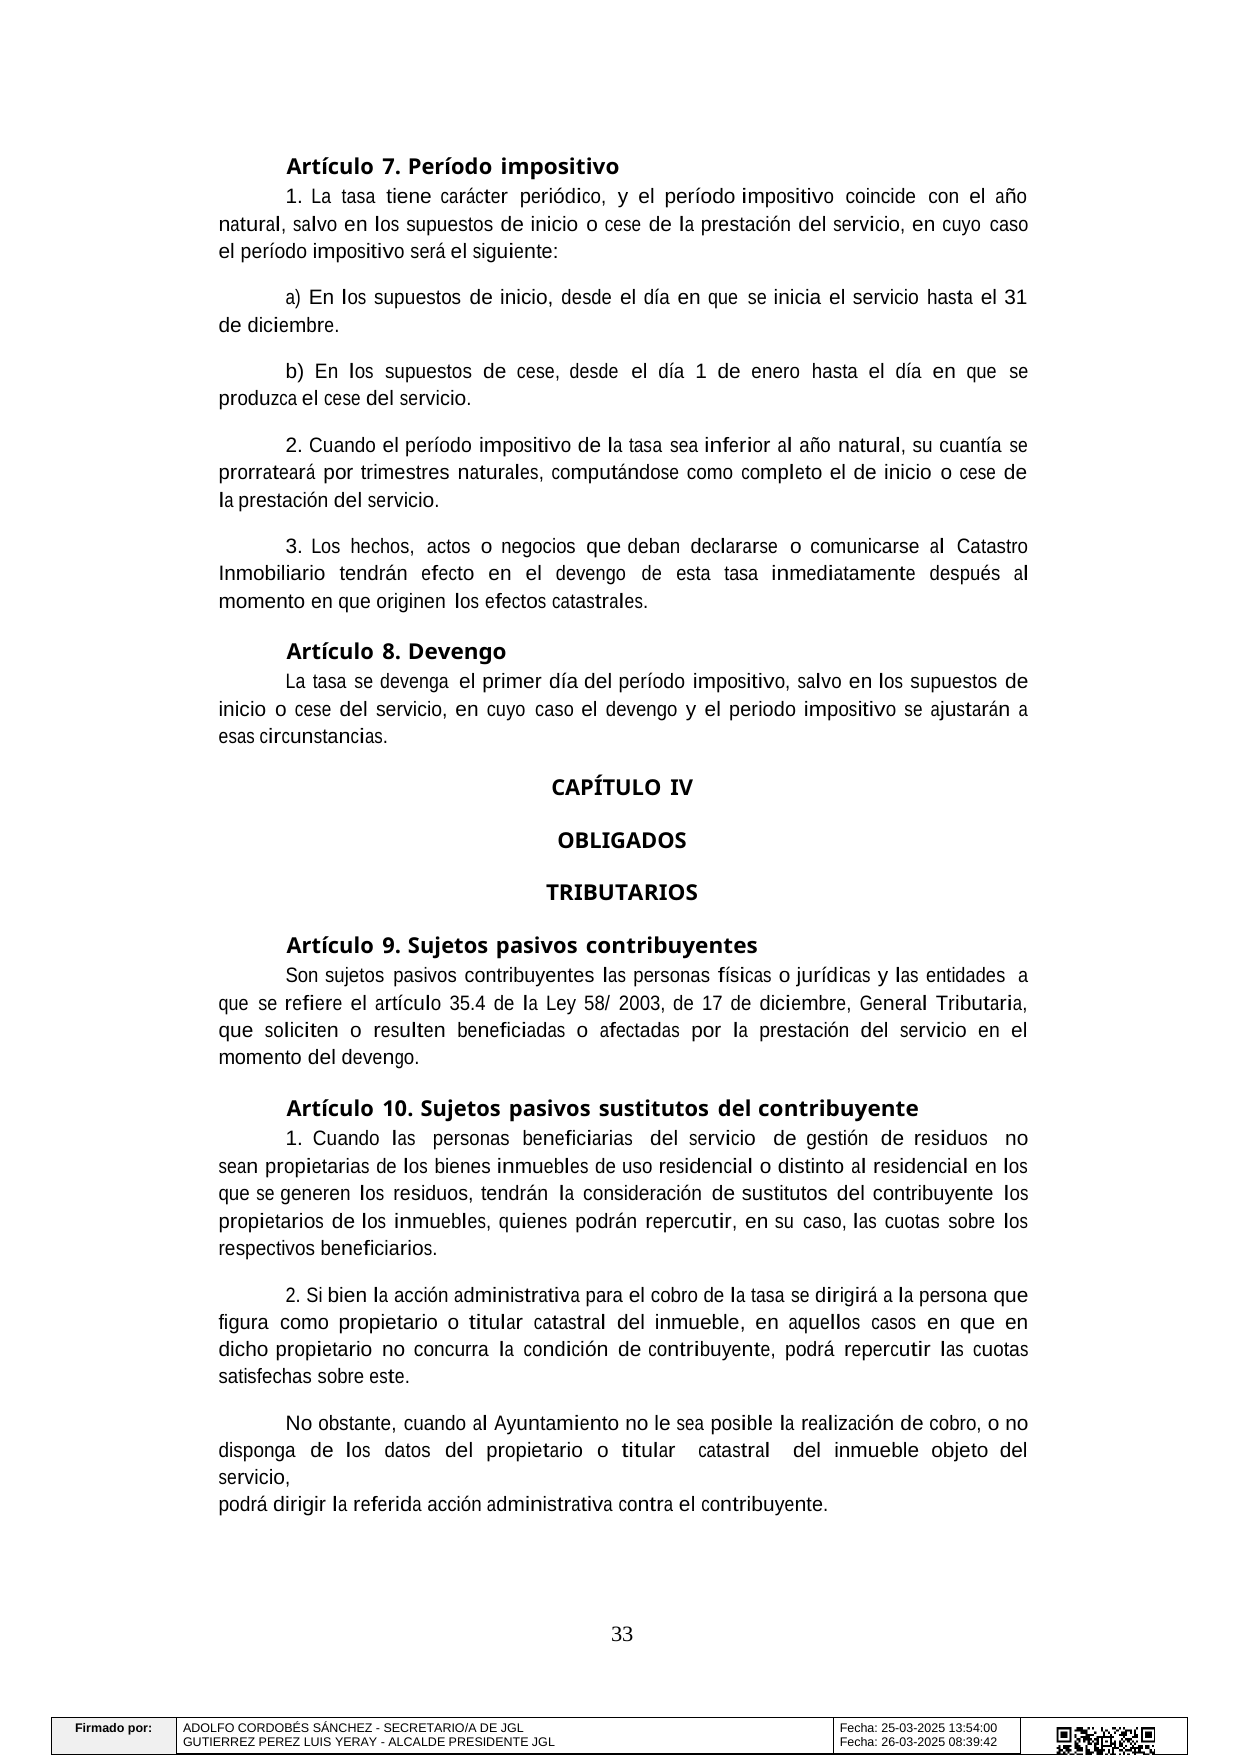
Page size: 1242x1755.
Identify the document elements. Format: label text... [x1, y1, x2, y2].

text 1. La tasa tiene carácter periódico, y el período impositivo coincide con el año natural, salvo en los supuestos de inicio o cese de la prestación del servicio, en cuyo caso el período impositivo será el siguiente: [218, 184, 1028, 263]
text Artículo 8. Devengo [286, 636, 1202, 666]
table_header Fecha: 25-03-2025 13:54:00 Fecha: 26-03-2025 08:39:42 [834, 1718, 1020, 1753]
text Artículo 10. Sujetos pasivos sustitutos del contribuyente [286, 1093, 1202, 1123]
text Artículo 9. Sujetos pasivos contribuyentes [286, 930, 1202, 960]
text podrá dirigir la referida acción administrativa contra el contribuyente. [218, 1492, 1202, 1516]
text 33 [605, 1621, 639, 1646]
table_header ADOLFO CORDOBÉS SÁNCHEZ - SECRETARIO/A DE JGL GUTIERREZ PEREZ LUIS YERAY - ALCALDE PRESIDENTE JGL [177, 1718, 833, 1753]
text La tasa se devenga el primer día del período impositivo, salvo en los supuestos de inicio o cese del servicio, en cuyo caso el devengo y el periodo impositivo se ajustarán a esas circunstancias. [218, 669, 1028, 748]
text CAPÍTULO IV OBLIGADOS TRIBUTARIOS [487, 772, 757, 907]
table_header Firmado por: [52, 1718, 176, 1753]
text 1. Cuando las personas beneficiarias del servicio de gestión de residuos no sean propietarias de los bienes inmuebles de uso residencial o distinto al residencial en los que se generen los residuos, tendrán la consideración de sustitutos del contribuyente los propietarios de los inmuebles, quienes podrán repercutir, en su caso, las cuotas sobre los respectivos beneficiarios. [218, 1126, 1029, 1260]
table_header [1021, 1718, 1187, 1754]
text b) En los supuestos de cese, desde el día 1 de enero hasta el día en que se produzca el cese del servicio. [218, 359, 1028, 410]
text Artículo 7. Período impositivo [286, 151, 1202, 181]
text Son sujetos pasivos contribuyentes las personas físicas o jurídicas y las entidades a que se refiere el artículo 35.4 de la Ley 58/ 2003, de 17 de diciembre, General Tributaria, que soliciten o resulten beneficiadas o afectadas por la prestación del servicio en el momento del devengo. [218, 963, 1028, 1069]
text No obstante, cuando al Ayuntamiento no le sea posible la realización de cobro, o no disponga de los datos del propietario o titular catastral del inmueble objeto del servicio, [218, 1411, 1028, 1489]
text 2. Cuando el período impositivo de la tasa sea inferior al año natural, su cuantía se prorrateará por trimestres naturales, computándose como completo el de inicio o cese de la prestación del servicio. [218, 432, 1028, 511]
text a) En los supuestos de inicio, desde el día en que se inicia el servicio hasta el 31 de diciembre. [218, 285, 1028, 337]
text 2. Si bien la acción administrativa para el cobro de la tasa se dirigirá a la persona que figura como propietario o titular catastral del inmueble, en aquellos casos en que en dicho propietario no concurra la condición de contribuyente, podrá repercutir las cuotas satisfechas sobre este. [218, 1282, 1028, 1388]
text 3. Los hechos, actos o negocios que deban declararse o comunicarse al Catastro Inmobiliario tendrán efecto en el devengo de esta tasa inmediatamente después al momento en que originen los efectos catastrales. [218, 534, 1029, 613]
